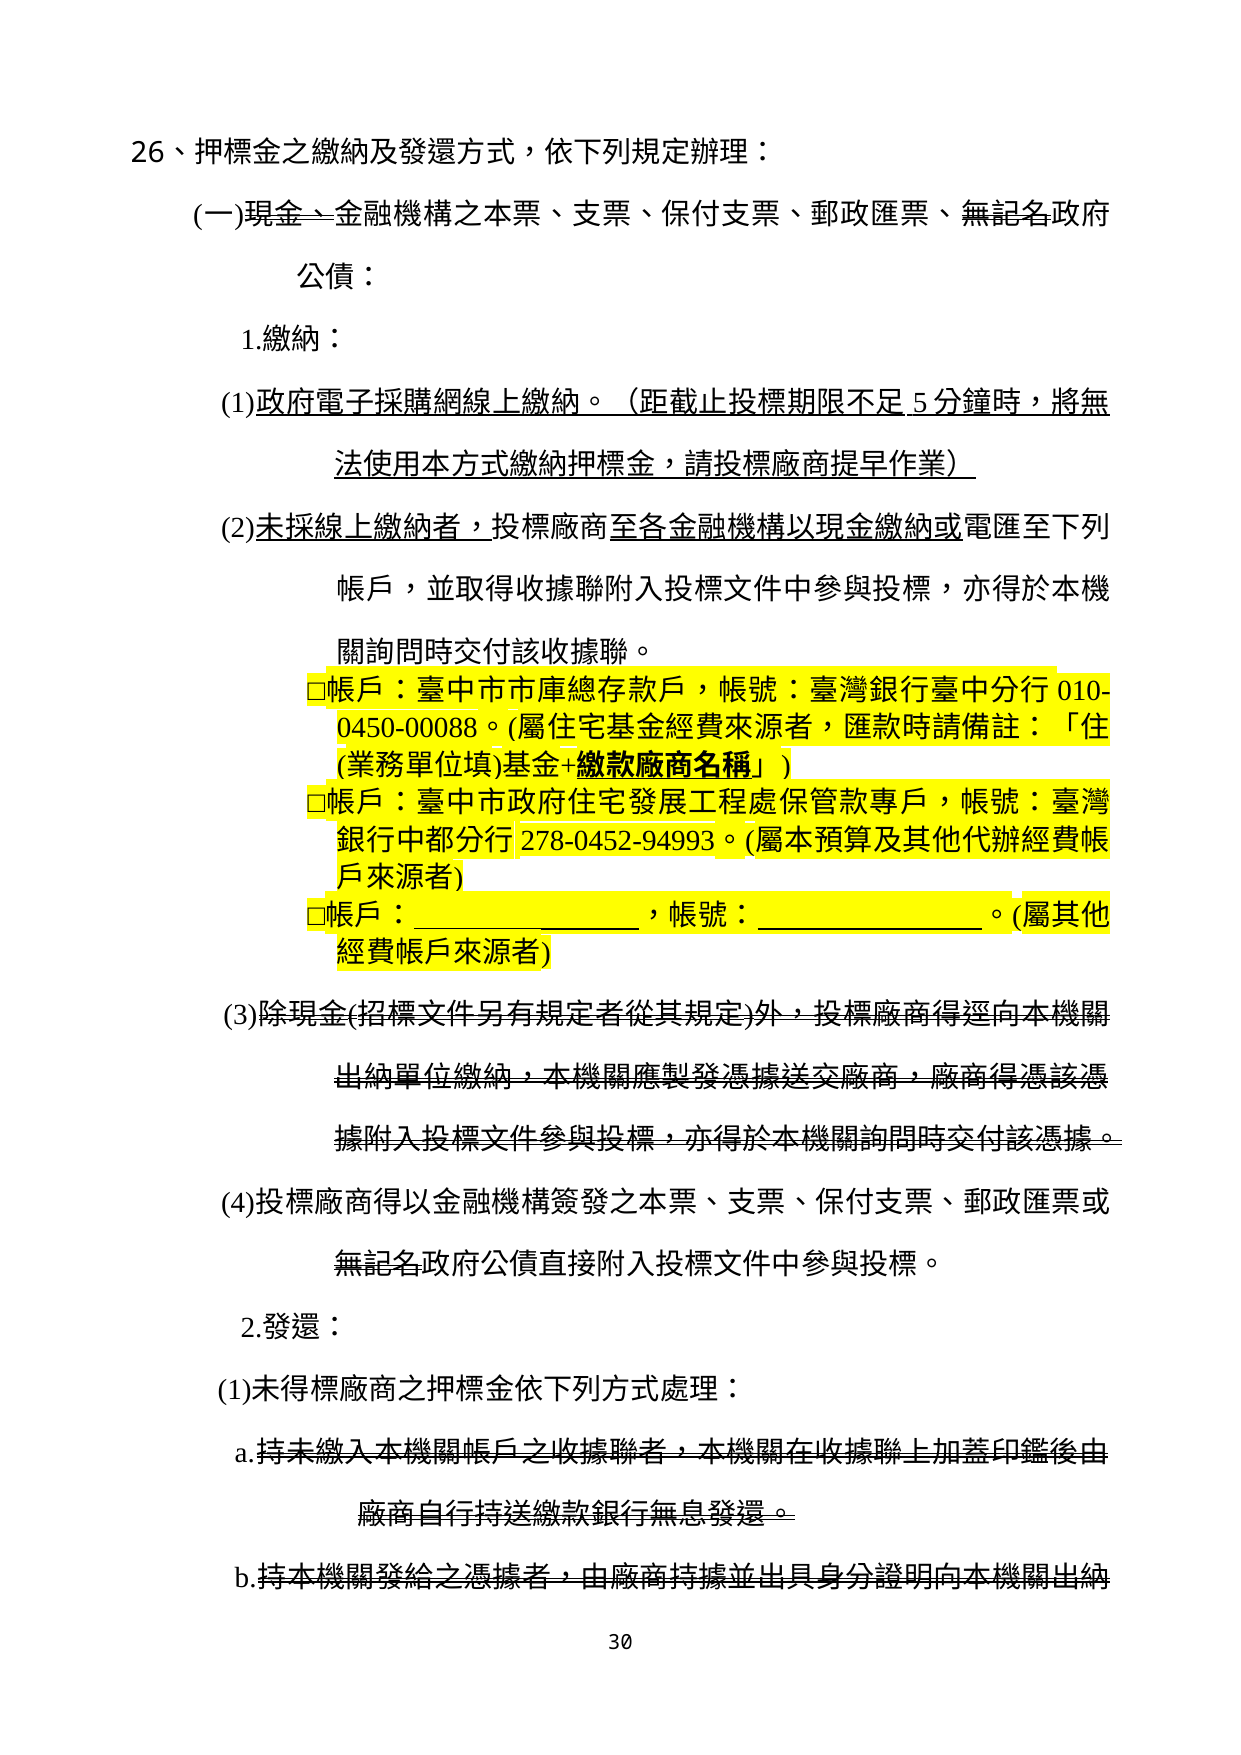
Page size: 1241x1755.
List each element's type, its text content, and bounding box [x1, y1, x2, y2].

text (一)現金、金融機構之本票、支票、保付支票、郵政匯票、無記名政府公債： [130, 170, 1110, 295]
text □帳戶：臺中市市庫總存款戶，帳號：臺灣銀行臺中分行010-0450-00088。(屬住宅基金經費來源者，匯款時請備註：「住 (業務單位填)基金+繳款廠商名稱」) [307, 670, 1110, 783]
text □帳戶：臺中市政府住宅發展工程處保管款專戶，帳號：臺灣銀行中都分行278-0452-94993。(屬本預算及其他代辦經費帳戶來源者) [307, 783, 1110, 895]
text 1.繳納： [189, 295, 1110, 358]
text □帳戶： ，帳號： 。(屬其他經費帳戶來源者) [307, 895, 1110, 970]
text (3)除現金(招標文件另有規定者從其規定)外，投標廠商得逕向本機關出納單位繳納，本機關應製發憑據送交廠商，廠商得憑該憑據附入投標文件參與投標，亦得於本機關詢問時交付該憑據。 [130, 970, 1110, 1158]
list 押標金之繳納及發還方式，依下列規定辦理： [130, 108, 1110, 170]
text (2)未採線上繳納者，投標廠商至各金融機構以現金繳納或電匯至下列帳戶，並取得收據聯附入投標文件中參與投標，亦得於本機關詢問時交付該收據聯。 [130, 483, 1110, 670]
text (1)政府電子採購網線上繳納。（距截止投標期限不足5分鐘時，將無法使用本方式繳納押標金，請投標廠商提早作業） [130, 358, 1110, 483]
text (1)未得標廠商之押標金依下列方式處理： [130, 1345, 1110, 1408]
text a.持未繳入本機關帳戶之收據聯者，本機關在收據聯上加蓋印鑑後由廠商自行持送繳款銀行無息發還。 [130, 1408, 1110, 1533]
text b.持本機關發給之憑據者，由廠商持據並出具身分證明向本機關出納 [130, 1533, 1110, 1595]
text 2.發還： [189, 1283, 1110, 1345]
text (4)投標廠商得以金融機構簽發之本票、支票、保付支票、郵政匯票或無記名政府公債直接附入投標文件中參與投標。 [130, 1158, 1110, 1283]
